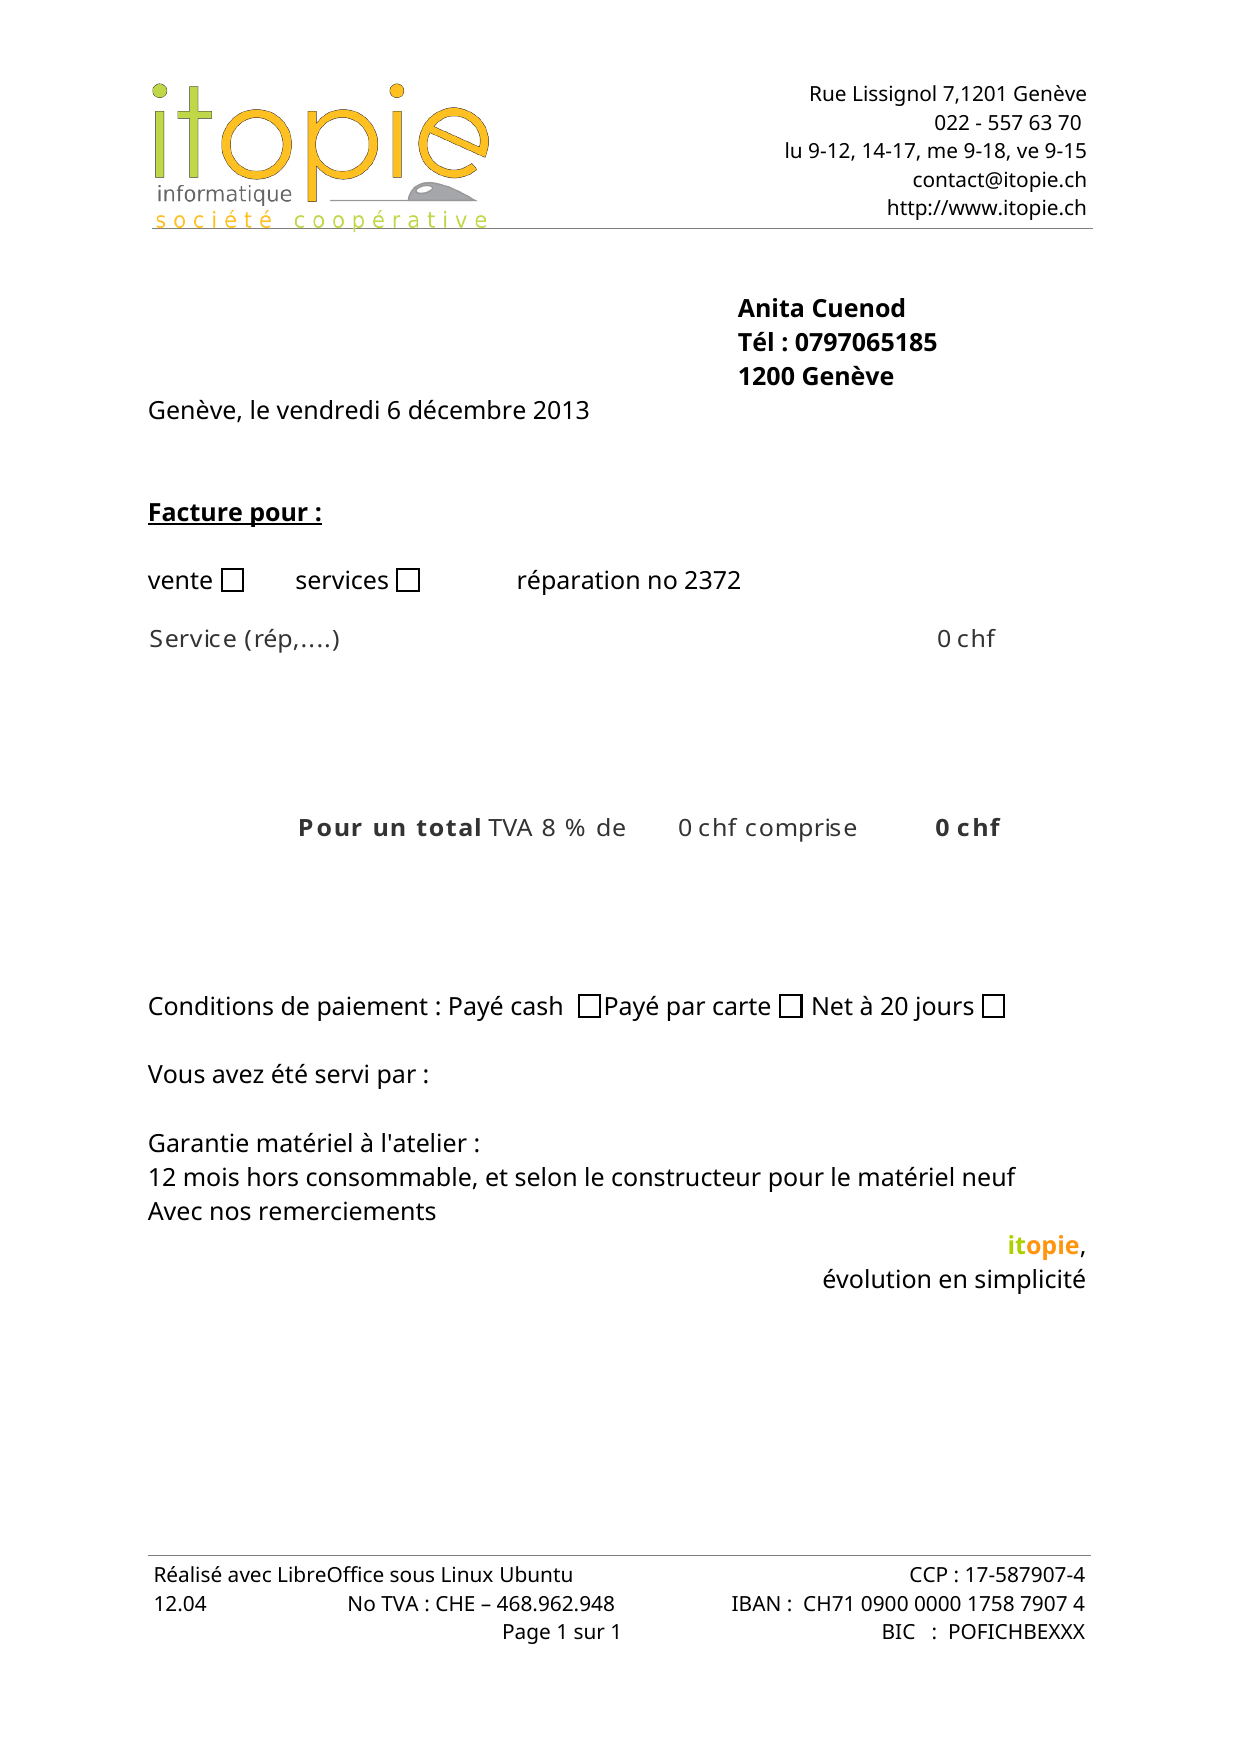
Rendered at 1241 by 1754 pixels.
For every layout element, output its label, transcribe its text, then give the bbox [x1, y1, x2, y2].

text Avec nos remerciements [148, 1193, 1093, 1227]
text Conditions de paiement : Payé cash Payé par carte Net à 20 jours [148, 989, 1093, 1023]
text Garantie matériel à l'atelier : [148, 1125, 1093, 1159]
text 1200 Genève [148, 358, 1093, 392]
text Genève, le vendredi 6 décembre 2013 [148, 392, 1093, 427]
picture [138, 72, 500, 244]
text Vous avez été servi par : [148, 1057, 1093, 1091]
text Anita Cuenod [148, 290, 1093, 324]
text itopie, [148, 1227, 1093, 1262]
text vente services réparation no 2372 [148, 563, 1093, 597]
text Facture pour : [148, 495, 1093, 529]
text Tél : 0797065185 [148, 324, 1093, 358]
text évolution en simplicité [148, 1262, 1093, 1296]
text 12 mois hors consommable, et selon le constructeur pour le matériel neuf [148, 1159, 1093, 1193]
